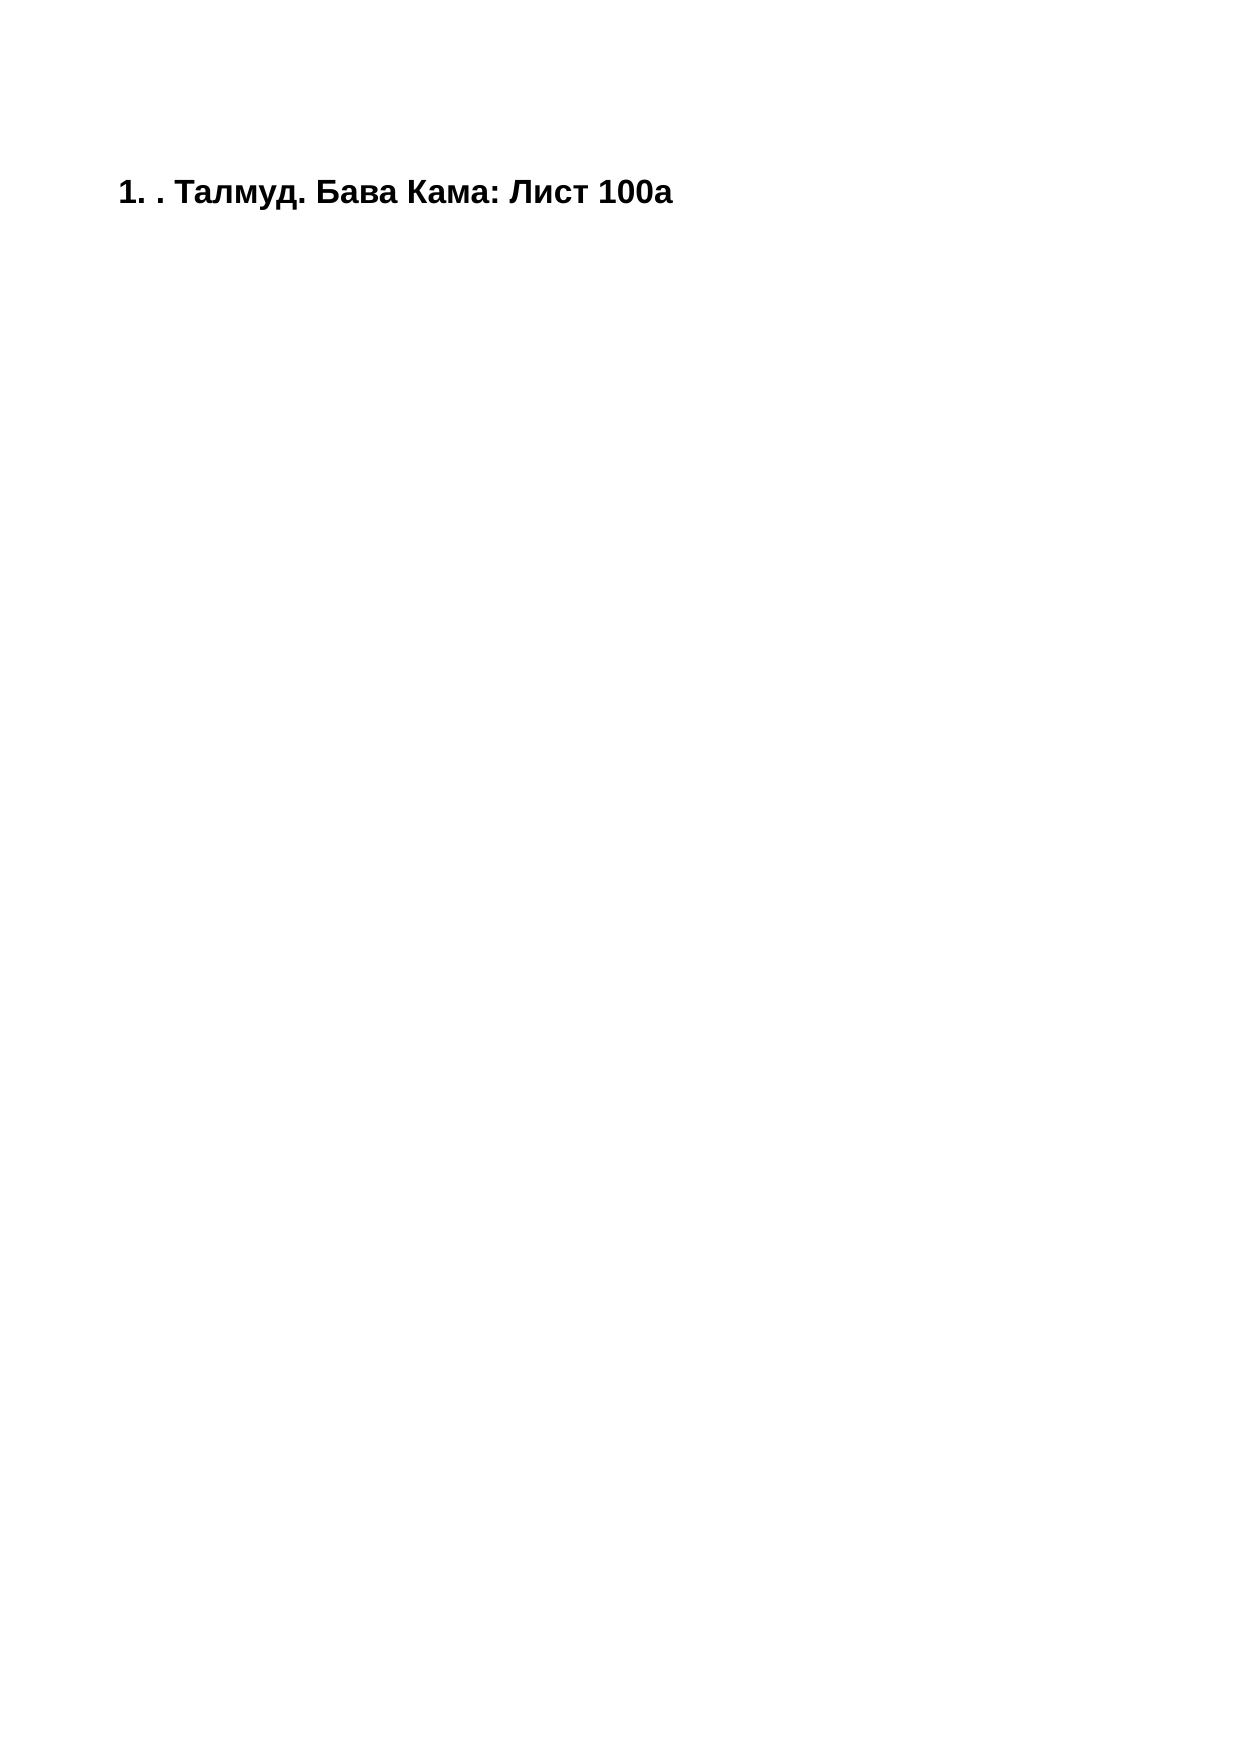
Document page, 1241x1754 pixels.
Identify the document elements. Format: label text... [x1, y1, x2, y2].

subtitle . Талмуд. Бава Кама: Лист 100a [118, 147, 1122, 176]
